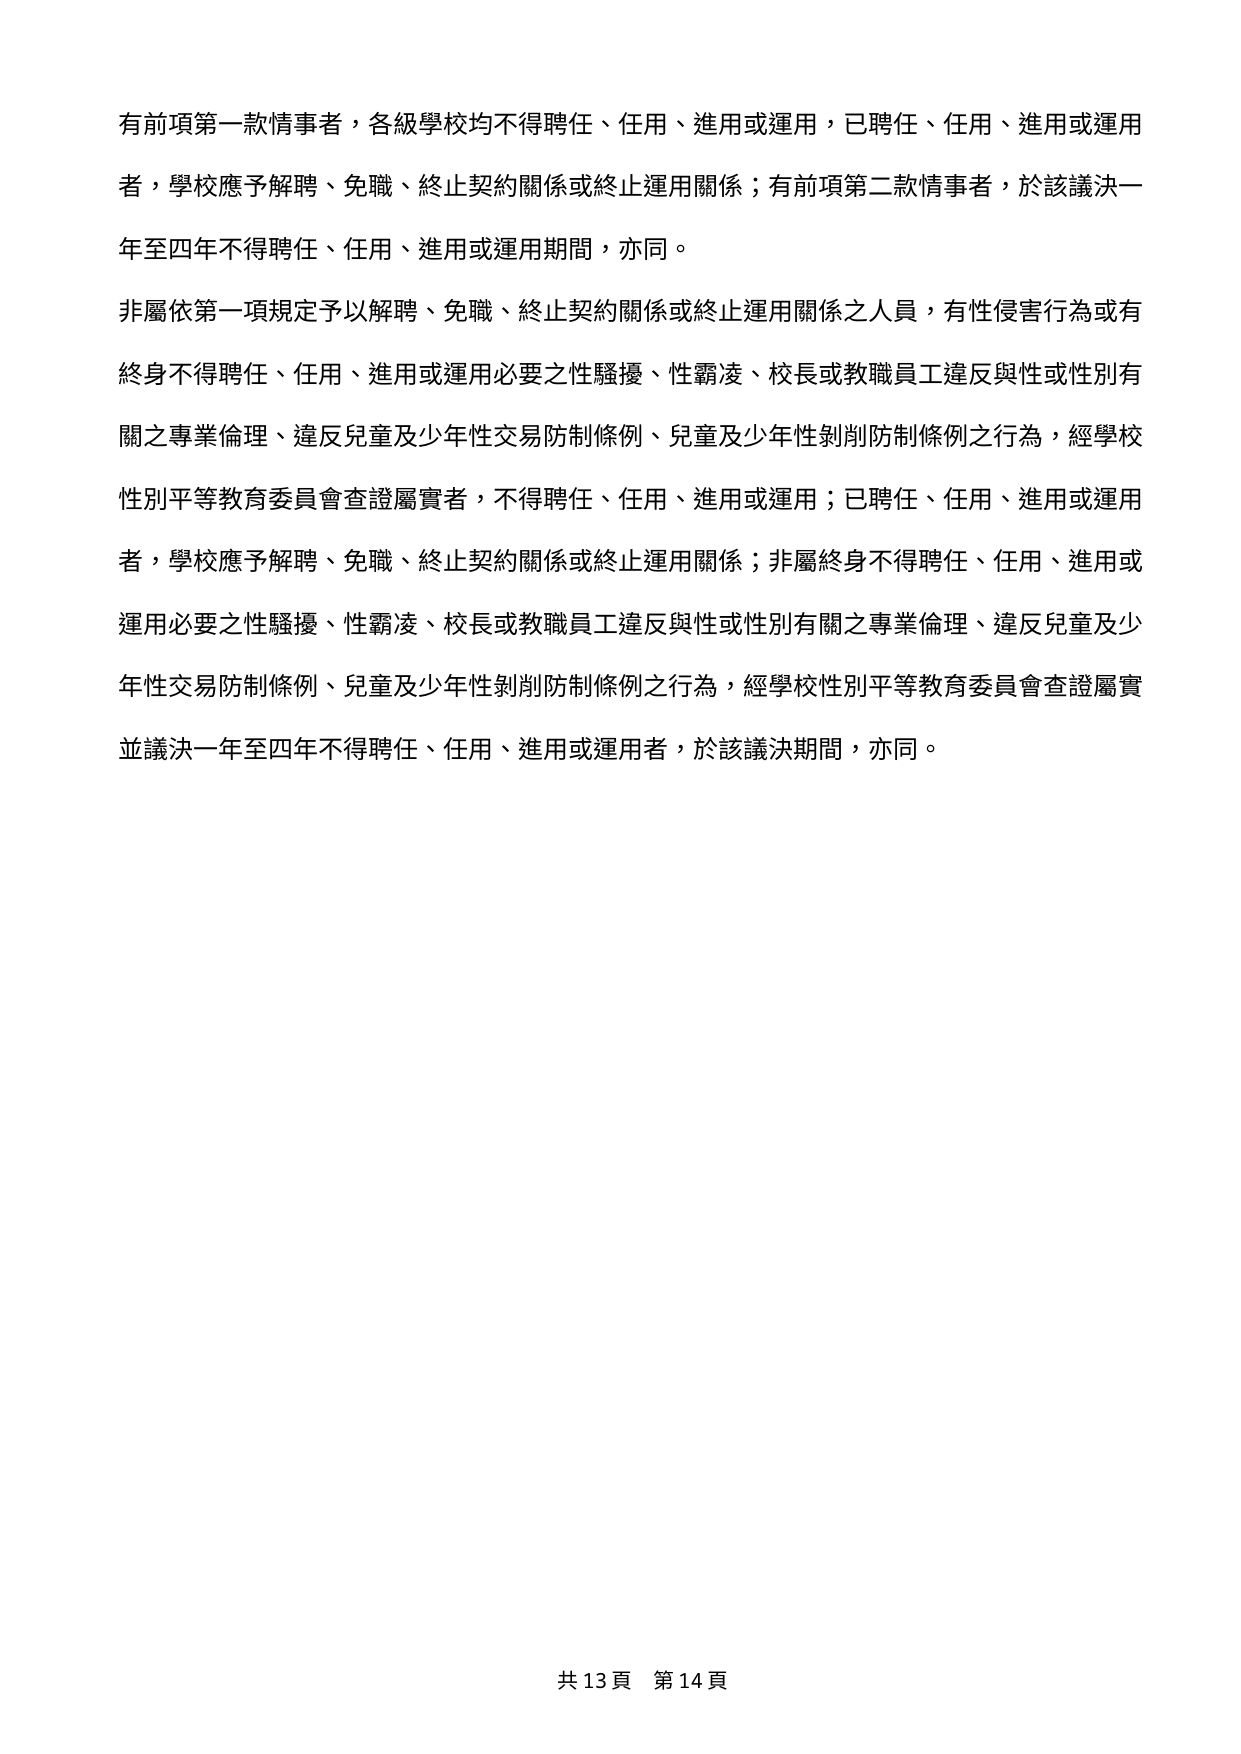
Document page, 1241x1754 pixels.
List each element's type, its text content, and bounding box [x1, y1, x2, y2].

text 非屬依第一項規定予以解聘、免職、終止契約關係或終止運用關係之人員，有性侵害行為或有終身不得聘任、任用、進用或運用必要之性騷擾、性霸凌、校長或教職員工違反與性或性別有關之專業倫理、違反兒童及少年性交易防制條例、兒童及少年性剝削防制條例之行為，經學校性別平等教育委員會查證屬實者，不得聘任、任用、進用或運用；已聘任、任用、進用或運用者，學校應予解聘、免職、終止契約關係或終止運用關係；非屬終身不得聘任、任用、進用或運用必要之性騷擾、性霸凌、校長或教職員工違反與性或性別有關之專業倫理、違反兒童及少年性交易防制條例、兒童及少年性剝削防制條例之行為，經學校性別平等教育委員會查證屬實並議決一年至四年不得聘任、任用、進用或運用者，於該議決期間，亦同。 [118, 268, 1167, 768]
text 有前項第一款情事者，各級學校均不得聘任、任用、進用或運用，已聘任、任用、進用或運用者，學校應予解聘、免職、終止契約關係或終止運用關係；有前項第二款情事者，於該議決一年至四年不得聘任、任用、進用或運用期間，亦同。 [118, 81, 1167, 268]
